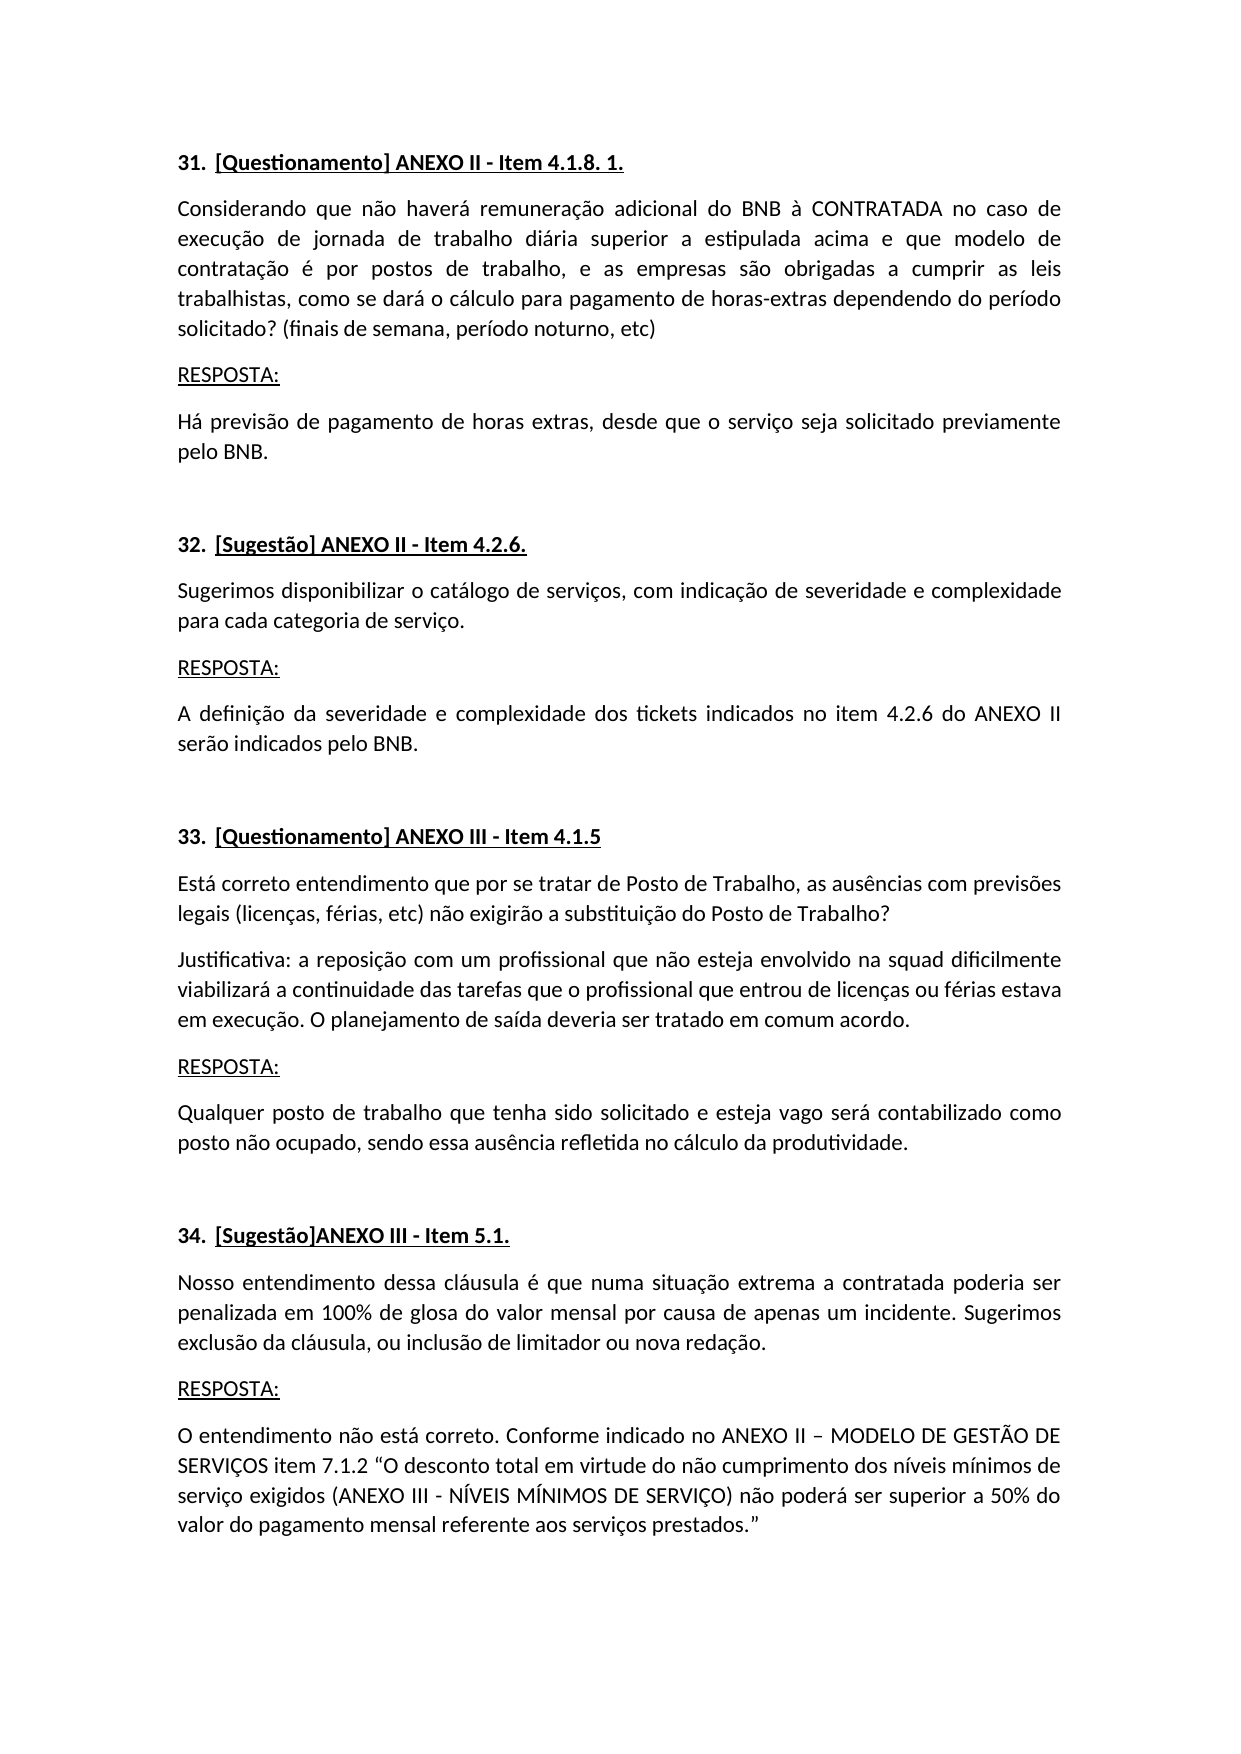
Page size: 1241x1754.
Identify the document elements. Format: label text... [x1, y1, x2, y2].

list [Sugestão]ANEXO III - Item 5.1. [177, 1221, 1063, 1249]
text RESPOSTA: [177, 360, 1063, 388]
text A definição da severidade e complexidade dos tickets indicados no item 4.2.6 do ANEXO II serão indicados pelo BNB. [177, 699, 1063, 757]
text O entendimento não está correto. Conforme indicado no ANEXO II – MODELO DE GESTÃO DE SERVIÇOS item 7.1.2 “O desconto total em virtude do não cumprimento dos níveis mínimos de serviço exigidos (ANEXO III - NÍVEIS MÍNIMOS DE SERVIÇO) não poderá ser superior a 50% do valor do pagamento mensal referente aos serviços prestados.” [177, 1421, 1063, 1539]
text RESPOSTA: [177, 653, 1063, 681]
text Há previsão de pagamento de horas extras, desde que o serviço seja solicitado previamente pelo BNB. [177, 407, 1063, 465]
list [Questionamento] ANEXO III - Item 4.1.5 [177, 822, 1063, 851]
list [Sugestão] ANEXO II - Item 4.2.6. [177, 530, 1063, 558]
text RESPOSTA: [177, 1374, 1063, 1402]
text Considerando que não haverá remuneração adicional do BNB à CONTRATADA no caso de execução de jornada de trabalho diária superior a estipulada acima e que modelo de contratação é por postos de trabalho, e as empresas são obrigadas a cumprir as leis trabalhistas, como se dará o cálculo para pagamento de horas-extras dependendo do período solicitado? (finais de semana, período noturno, etc) [177, 194, 1063, 342]
text Justificativa: a reposição com um profissional que não esteja envolvido na squad dificilmente viabilizará a continuidade das tarefas que o profissional que entrou de licenças ou férias estava em execução. O planejamento de saída deveria ser tratado em comum acordo. [177, 946, 1063, 1033]
list [Questionamento] ANEXO II - Item 4.1.8. 1. [177, 148, 1063, 176]
text RESPOSTA: [177, 1052, 1063, 1080]
text Nosso entendimento dessa cláusula é que numa situação extrema a contratada poderia ser penalizada em 100% de glosa do valor mensal por causa de apenas um incidente. Sugerimos exclusão da cláusula, ou inclusão de limitador ou nova redação. [177, 1268, 1063, 1356]
text Está correto entendimento que por se tratar de Posto de Trabalho, as ausências com previsões legais (licenças, férias, etc) não exigirão a substituição do Posto de Trabalho? [177, 869, 1063, 927]
text Qualquer posto de trabalho que tenha sido solicitado e esteja vago será contabilizado como posto não ocupado, sendo essa ausência refletida no cálculo da produtividade. [177, 1098, 1063, 1156]
text Sugerimos disponibilizar o catálogo de serviços, com indicação de severidade e complexidade para cada categoria de serviço. [177, 576, 1063, 634]
